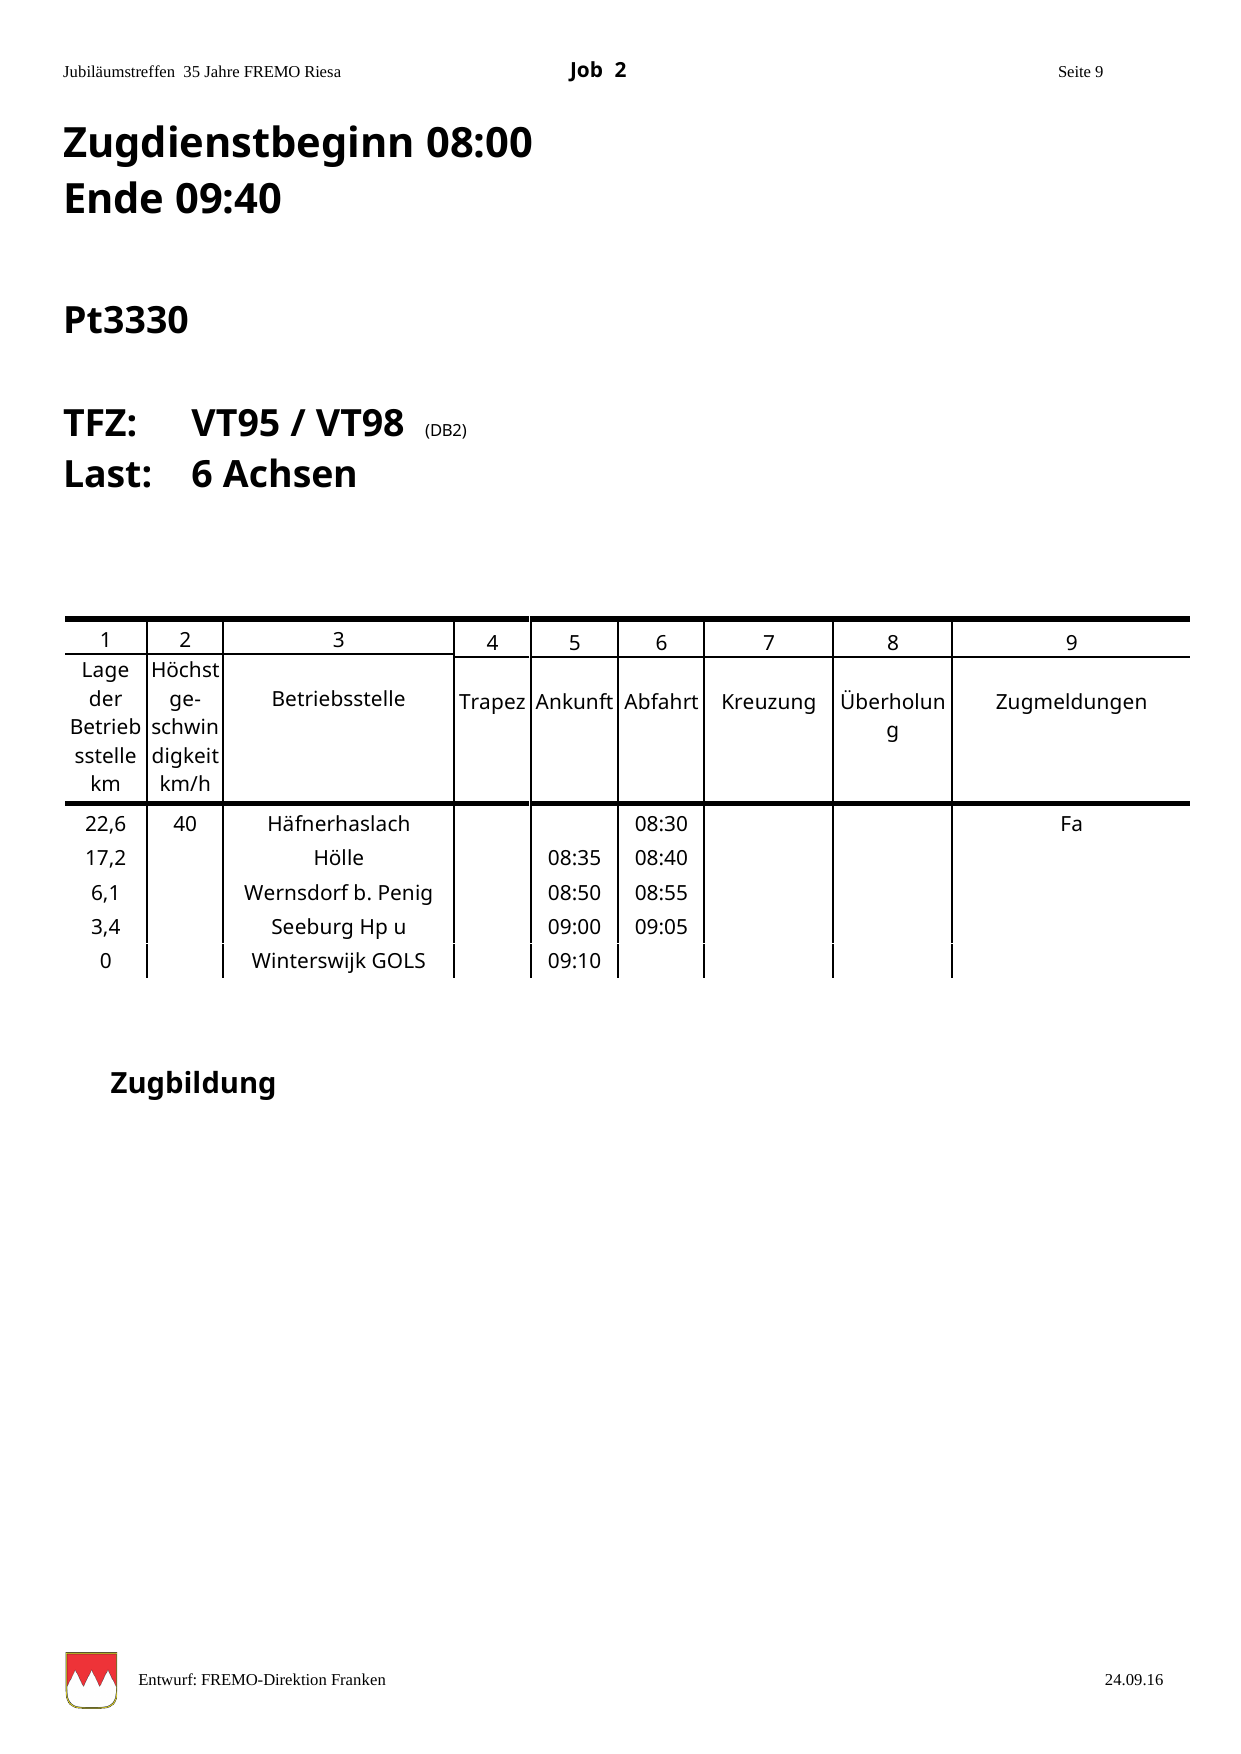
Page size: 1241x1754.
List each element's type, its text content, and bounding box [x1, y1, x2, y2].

table_cell 22,6 [65, 806, 146, 840]
table_cell Hölle [224, 840, 453, 875]
table_cell [834, 909, 951, 943]
table_cell Häfnerhaslach [224, 806, 453, 840]
table_cell [834, 875, 951, 909]
table_cell [455, 944, 529, 978]
table_cell [619, 944, 703, 978]
table_cell [953, 840, 1190, 875]
table_header 4 [455, 622, 529, 656]
table_cell 08:30 [619, 806, 703, 840]
table_cell 09:05 [619, 909, 703, 943]
table_cell [148, 840, 222, 875]
table_cell 08:50 [532, 875, 617, 909]
table_header Ankunft [532, 658, 617, 801]
table_cell [455, 806, 529, 840]
picture [65, 1652, 118, 1709]
table_header Abfahrt [619, 658, 703, 801]
table_cell [63, 1108, 137, 1148]
table_cell 0 [65, 944, 146, 978]
table_cell [455, 875, 529, 909]
table_header Lage der Betriebsstelle km [65, 655, 146, 801]
table_cell [705, 840, 832, 875]
table_cell [953, 944, 1190, 978]
table_header 8 [834, 622, 951, 656]
table_cell [705, 875, 832, 909]
table_header 6 [619, 622, 703, 656]
table_cell [148, 875, 222, 909]
table_cell Wernsdorf b. Penig [224, 875, 453, 909]
table_cell [455, 840, 529, 875]
table_cell [834, 944, 951, 978]
table_cell [532, 806, 617, 840]
table_cell [148, 944, 222, 978]
table_header 1 [65, 622, 146, 653]
table_header Zugmeldungen [953, 658, 1190, 801]
table_cell [787, 1108, 1193, 1148]
table_cell 3,4 [65, 909, 146, 943]
table_cell 17,2 [65, 840, 146, 875]
table_header Höchstge-schwindigkeit km/h [148, 655, 222, 801]
text Pt3330 [63, 294, 1193, 345]
table_cell [834, 806, 951, 840]
table_header 2 [148, 622, 222, 653]
table_header Betriebsstelle [224, 655, 453, 801]
table_cell Seeburg Hp u [224, 909, 453, 943]
table_cell [455, 909, 529, 943]
text TFZ: VT95 / VT98 (DB2) [63, 396, 1193, 447]
table_cell Fa [953, 806, 1190, 840]
table_cell [953, 909, 1190, 943]
table_header 5 [532, 622, 617, 656]
text Ende 09:40 [63, 169, 1193, 226]
table_header Überholung [834, 658, 951, 801]
table_cell [834, 840, 951, 875]
table_cell [705, 806, 832, 840]
table_header Kreuzung [705, 658, 832, 801]
table_header [787, 1057, 1193, 1108]
table_cell [148, 909, 222, 943]
table_cell 08:40 [619, 840, 703, 875]
table_cell Winterswijk GOLS [224, 944, 453, 978]
table_cell 6,1 [65, 875, 146, 909]
table_header Zugbildung [63, 1057, 787, 1108]
table_cell [953, 875, 1190, 909]
text Zugdienstbeginn 08:00 [63, 113, 1193, 169]
table_header 7 [705, 622, 832, 656]
table_header 9 [953, 622, 1190, 656]
table_header 3 [224, 622, 453, 653]
table_cell [137, 1108, 787, 1148]
table_cell 40 [148, 806, 222, 840]
table_cell 08:35 [532, 840, 617, 875]
table_cell 09:10 [532, 944, 617, 978]
table_cell 09:00 [532, 909, 617, 943]
table_cell [705, 909, 832, 943]
table_cell 08:55 [619, 875, 703, 909]
text Last: 6 Achsen [63, 447, 1193, 498]
table_header Trapez [455, 658, 529, 801]
table_cell [705, 944, 832, 978]
